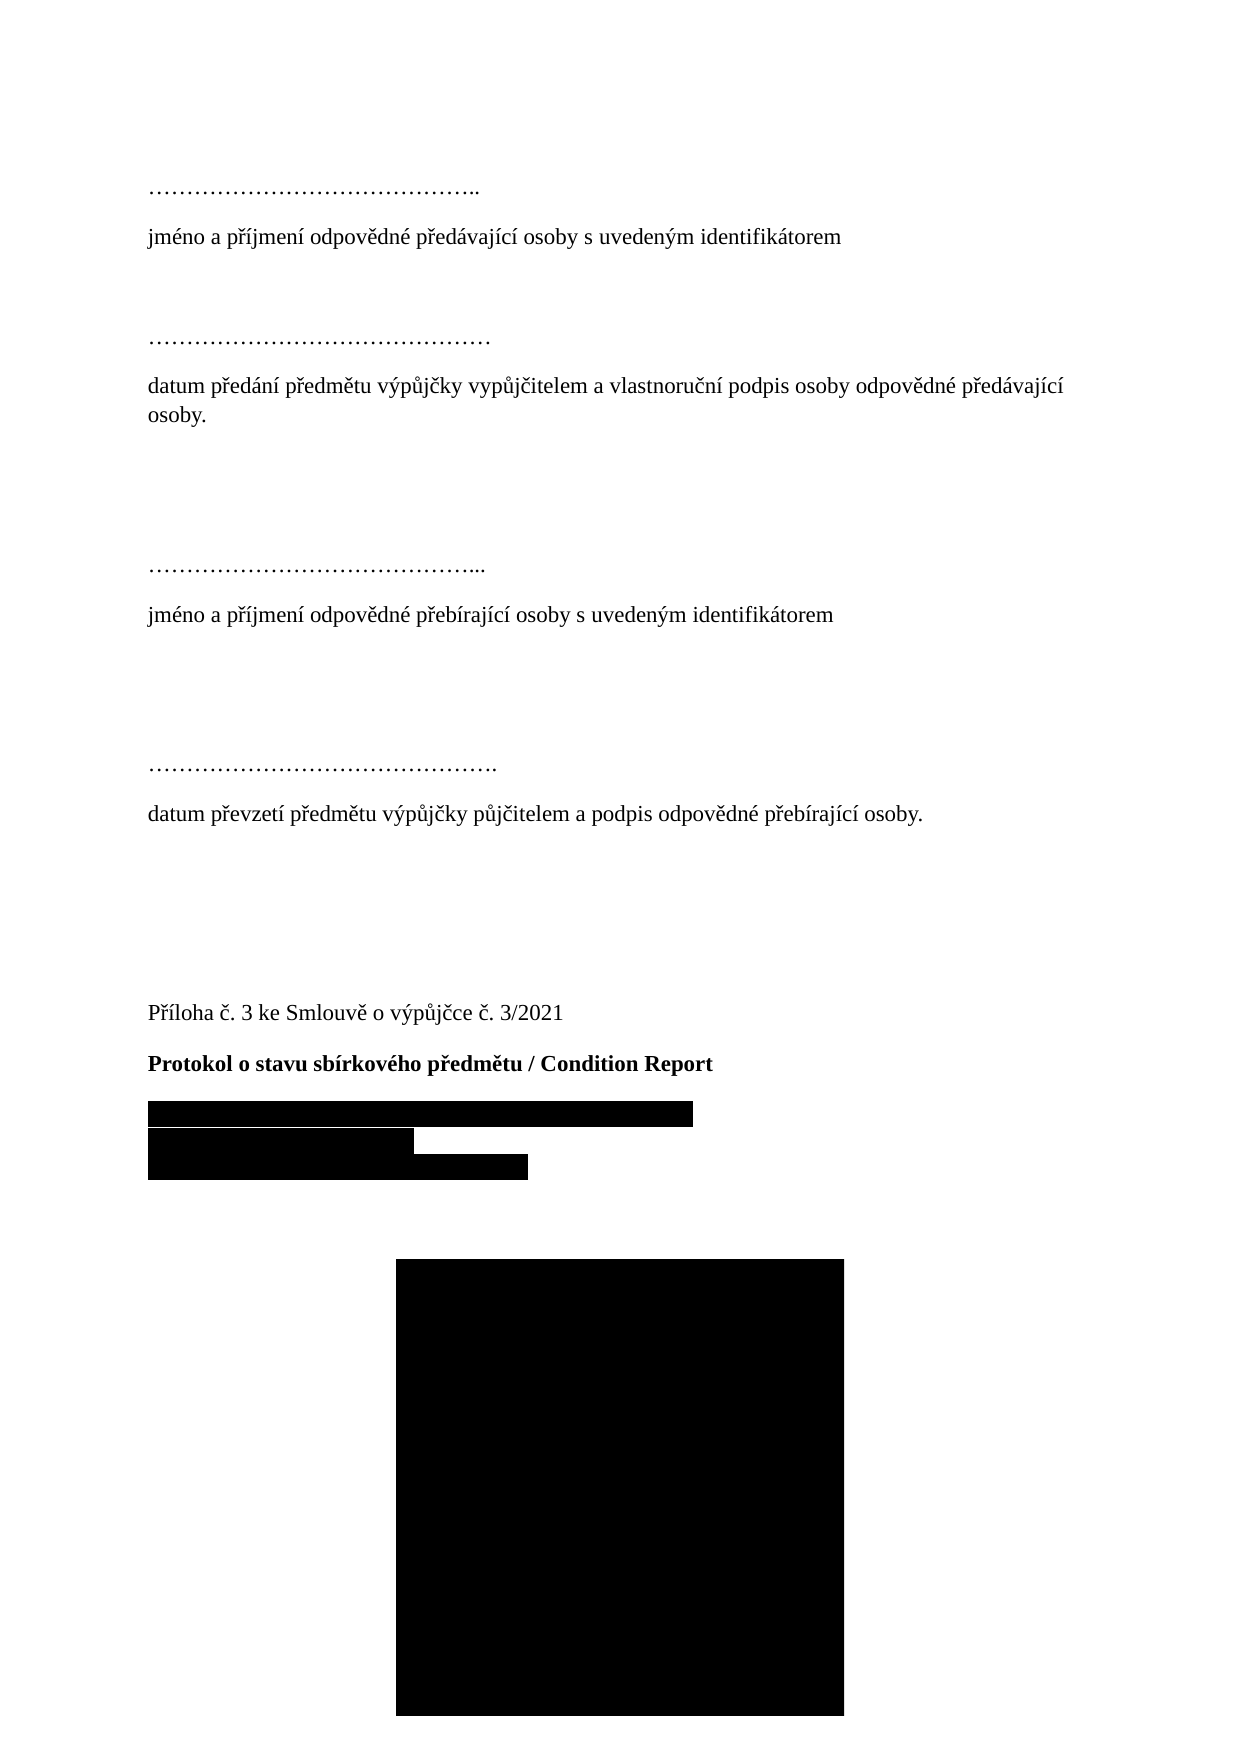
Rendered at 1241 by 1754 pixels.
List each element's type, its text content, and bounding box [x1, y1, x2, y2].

text 1. Náhrdelník - stříbrný řetízkový šperk s medailonkem [148, 1101, 1093, 1127]
text ……………………………………… [148, 323, 1093, 349]
text ………………………………………. [148, 750, 1093, 776]
text …………………………………….. [148, 173, 1093, 200]
text Příloha č. 3 ke Smlouvě o výpůjčce č. 3/2021 [148, 999, 1093, 1025]
text datum předání předmětu výpůjčky vypůjčitelem a vlastnoruční podpis osoby odpovědné předávající osoby. [148, 372, 1093, 428]
text jméno a příjmení odpovědné přebírající osoby s uvedeným identifikátorem [148, 601, 1093, 627]
text Předmět se zapůjčuje ve výborném stavu. [148, 1154, 1093, 1180]
text jméno a příjmení odpovědné předávající osoby s uvedeným identifikátorem [148, 223, 1093, 249]
text Protokol o stavu sbírkového předmětu / Condition Report [148, 1050, 1093, 1076]
text ……………………………………... [148, 551, 1093, 577]
text datum převzetí předmětu výpůjčky půjčitelem a podpis odpovědné přebírající osoby. [148, 800, 1093, 826]
text inv. č. E 722, přír. č. 1268/66 [148, 1127, 1093, 1154]
